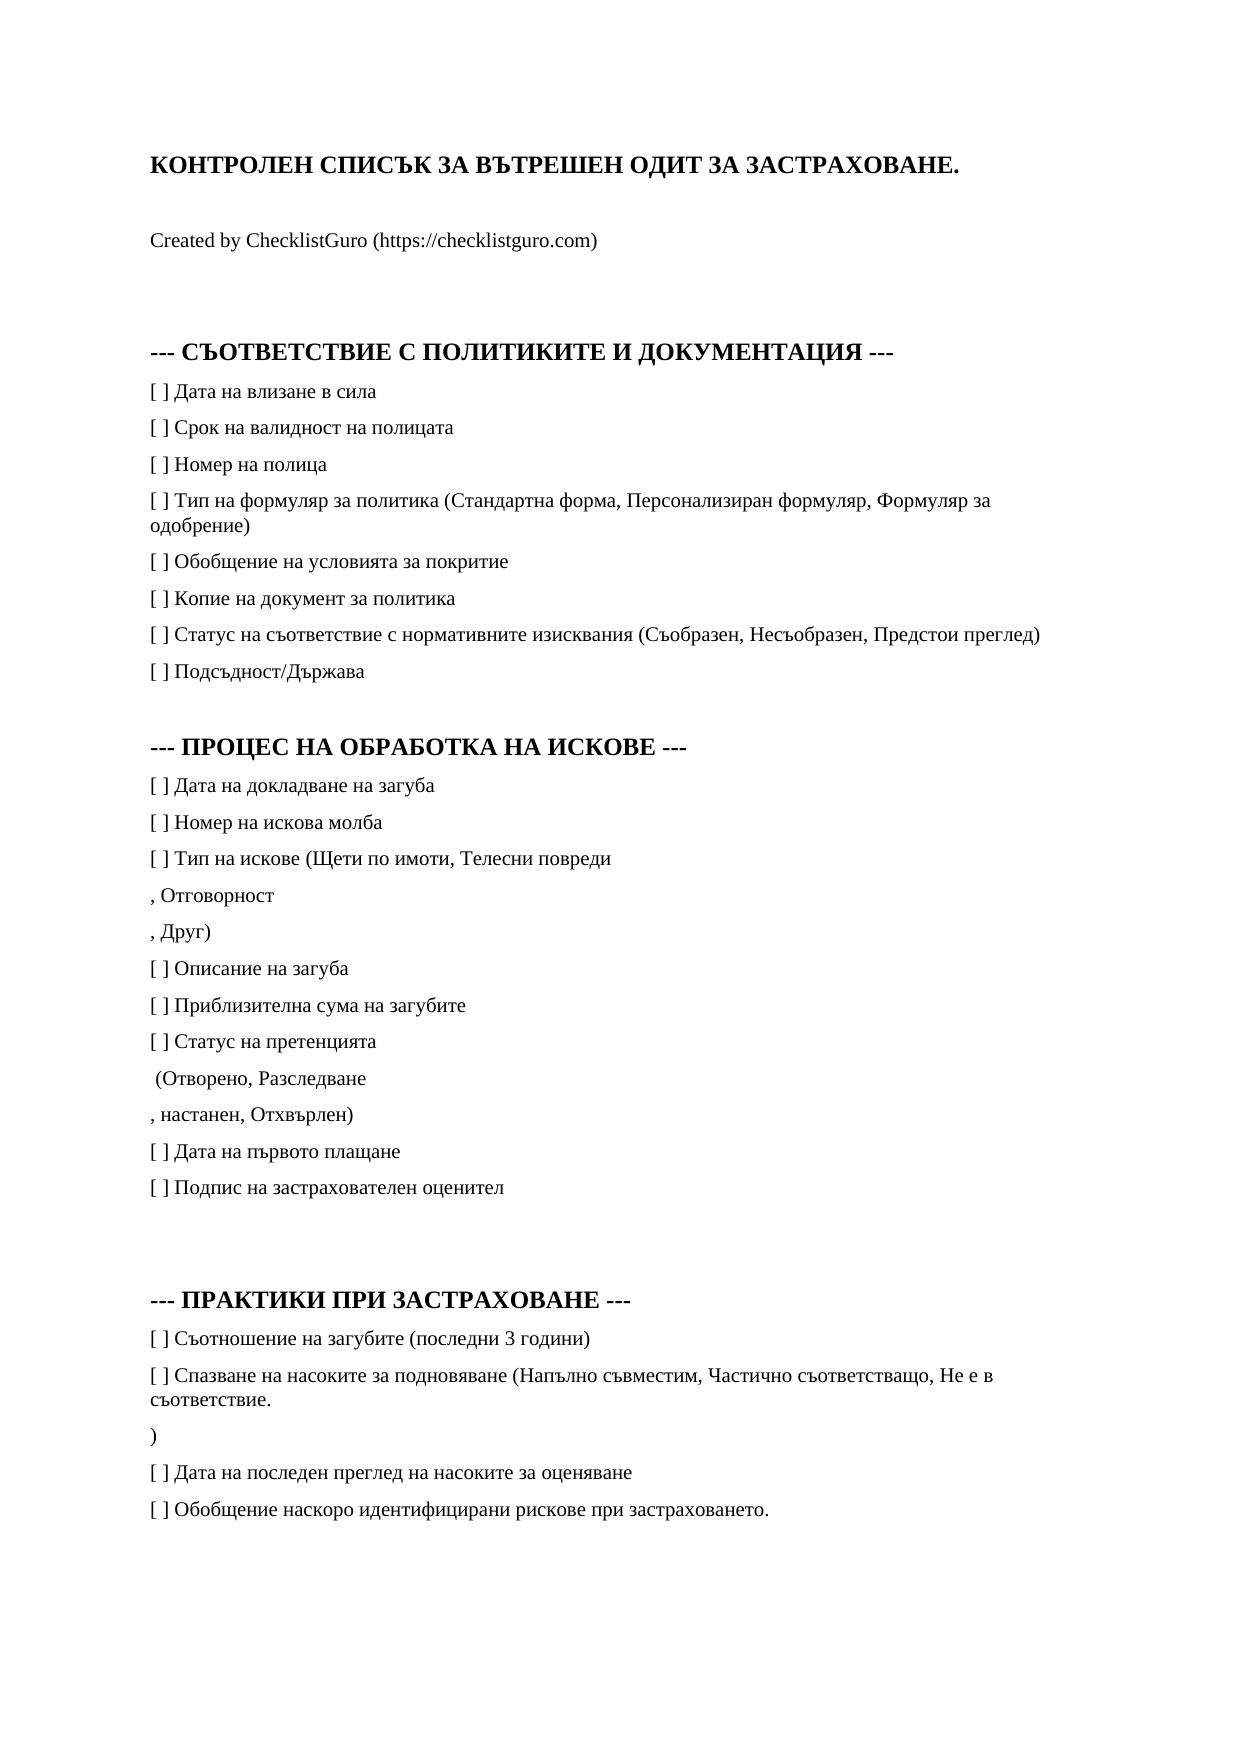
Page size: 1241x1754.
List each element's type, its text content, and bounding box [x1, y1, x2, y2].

text --- СЪОТВЕТСТВИЕ С ПОЛИТИКИТЕ И ДОКУМЕНТАЦИЯ --- [150, 337, 1090, 366]
text [ ] Дата на последен преглед на насоките за оценяване [150, 1460, 1090, 1484]
text , Отговорност [150, 883, 1090, 907]
text [ ] Номер на искова молба [150, 810, 1090, 834]
text [ ] Статус на съответствие с нормативните изисквания (Съобразен, Несъобразен, Предстои преглед) [150, 622, 1090, 646]
text [ ] Номер на полица [150, 452, 1090, 476]
text [ ] Обобщение наскоро идентифицирани рискове при застраховането. [150, 1497, 1090, 1521]
text (Отворено, Разследване [150, 1066, 1090, 1090]
text [ ] Дата на влизане в сила [150, 379, 1090, 403]
text [ ] Спазване на насоките за подновяване (Напълно съвместим, Частично съответстващо, Не е в съответствие. [150, 1363, 1090, 1411]
text [ ] Дата на докладване на загуба [150, 773, 1090, 797]
text [ ] Срок на валидност на полицата [150, 415, 1090, 439]
text [ ] Обобщение на условията за покритие [150, 549, 1090, 573]
text [ ] Подпис на застрахователен оценител [150, 1175, 1090, 1199]
text [ ] Статус на претенцията [150, 1029, 1090, 1053]
text ) [150, 1423, 1090, 1447]
text [ ] Съотношение на загубите (последни 3 години) [150, 1326, 1090, 1350]
text [ ] Подсъдност/Държава [150, 659, 1090, 683]
text Created by ChecklistGuro (https://checklistguro.com) [150, 228, 1090, 252]
text [ ] Описание на загуба [150, 956, 1090, 980]
text --- ПРАКТИКИ ПРИ ЗАСТРАХОВАНЕ --- [150, 1285, 1090, 1314]
text , Друг) [150, 919, 1090, 943]
text [ ] Дата на първото плащане [150, 1139, 1090, 1163]
text [ ] Тип на искове (Щети по имоти, Телесни повреди [150, 846, 1090, 870]
text [ ] Приблизителна сума на загубите [150, 992, 1090, 1017]
text [ ] Копие на документ за политика [150, 586, 1090, 610]
text [ ] Тип на формуляр за политика (Стандартна форма, Персонализиран формуляр, Формуляр за одобрение) [150, 488, 1090, 537]
text КОНТРОЛЕН СПИСЪК ЗА ВЪТРЕШЕН ОДИТ ЗА ЗАСТРАХОВАНЕ. [150, 150, 1090, 179]
text --- ПРОЦЕС НА ОБРАБОТКА НА ИСКОВЕ --- [150, 732, 1090, 761]
text , настанен, Отхвърлен) [150, 1102, 1090, 1126]
